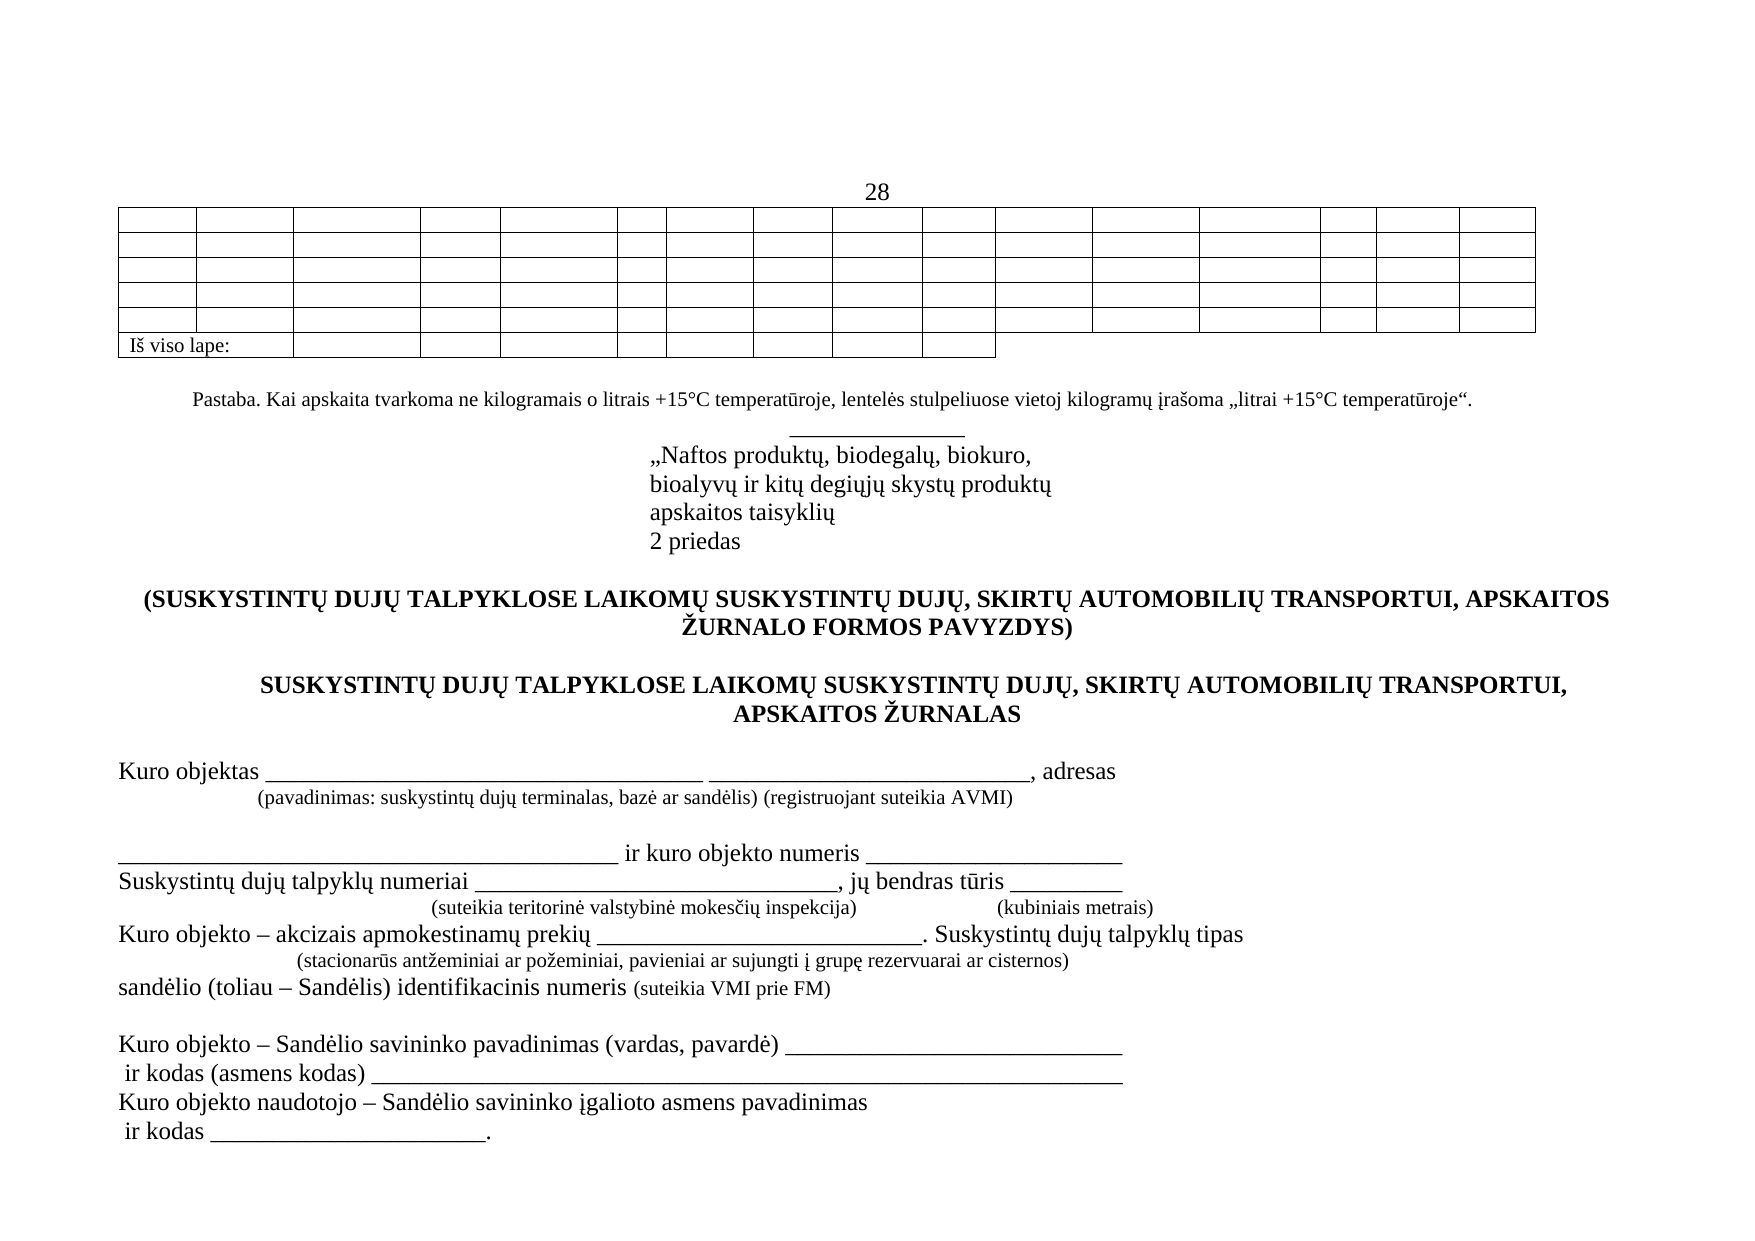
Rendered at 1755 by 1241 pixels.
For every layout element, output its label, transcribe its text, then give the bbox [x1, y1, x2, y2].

text Pastaba. Kai apskaita tvarkoma ne kilogramais o litrais +15°C temperatūroje, lentelės stulpeliuose vietoj kilogramų įrašoma „litrai +15°C temperatūroje“. [118, 387, 1636, 411]
table_cell [1200, 233, 1320, 257]
table_cell [996, 258, 1092, 282]
table_cell [923, 208, 995, 232]
text SUSKYSTINTŲ DUJŲ TALPYKLOSE LAIKOMŲ SUSKYSTINTŲ DUJŲ, SKIRTŲ AUTOMOBILIŲ TRANSPORTUI, APSKAITOS ŽURNALAS [118, 670, 1636, 727]
table_cell [421, 283, 500, 307]
table_cell [421, 333, 500, 357]
table_cell [1460, 308, 1535, 332]
table_cell [1093, 208, 1199, 232]
table_cell [923, 283, 995, 307]
table_cell [421, 308, 500, 332]
text apskaitos taisyklių [118, 497, 1636, 526]
table_cell [119, 283, 196, 307]
table_cell [923, 333, 995, 357]
table_cell [119, 258, 196, 282]
text (pavadinimas: suskystintų dujų terminalas, bazė ar sandėlis) (registruojant suteikia AVMI) [118, 785, 1636, 809]
text Kuro objekto – akcizais apmokestinamų prekių __________________________. Suskystintų dujų talpyklų tipas [118, 919, 1636, 948]
table_cell Iš viso lape: [119, 333, 293, 357]
text „Naftos produktų, biodegalų, biokuro, [118, 440, 1636, 469]
table_cell [1093, 258, 1199, 282]
table_cell [754, 308, 832, 332]
table_cell [1377, 208, 1459, 232]
text sandėlio (toliau – Sandėlis) identifikacinis numeris (suteikia VMI prie FM) [118, 972, 1636, 1001]
text Kuro objekto – Sandėlio savininko pavadinimas (vardas, pavardė) [118, 1029, 1636, 1058]
table_cell [667, 333, 753, 357]
table_cell [1321, 283, 1376, 307]
table_cell [667, 208, 753, 232]
table_cell [833, 283, 922, 307]
table_cell [197, 233, 293, 257]
table_cell [667, 258, 753, 282]
table_cell [421, 208, 500, 232]
table_cell [1321, 308, 1376, 332]
table_cell [667, 283, 753, 307]
table_cell [1200, 208, 1320, 232]
table_cell [197, 208, 293, 232]
table_cell [1460, 208, 1535, 232]
table_cell [294, 333, 420, 357]
table_cell [754, 283, 832, 307]
table_cell [618, 283, 666, 307]
text bioalyvų ir kitų degiųjų skystų produktų [118, 469, 1636, 497]
table_cell [996, 333, 1536, 357]
table_cell [197, 308, 293, 332]
table_cell [1460, 283, 1535, 307]
table_cell [833, 333, 922, 357]
table_cell [294, 308, 420, 332]
table_cell [754, 208, 832, 232]
text ir kodas ______________________. [118, 1116, 1636, 1144]
text Kuro objektas ___________________________________ , adresas [118, 756, 1636, 785]
table_cell [833, 308, 922, 332]
table_cell [501, 283, 617, 307]
table_cell [421, 258, 500, 282]
table_cell [197, 283, 293, 307]
table_cell [833, 208, 922, 232]
table_cell [618, 333, 666, 357]
table_cell [1377, 258, 1459, 282]
table_cell [294, 283, 420, 307]
table_cell [618, 308, 666, 332]
table_cell [833, 258, 922, 282]
text ______________ [118, 411, 1636, 440]
table_cell [1093, 283, 1199, 307]
table_cell [1093, 308, 1199, 332]
table_cell [923, 233, 995, 257]
table_cell [996, 283, 1092, 307]
table_cell [618, 233, 666, 257]
table_cell [501, 333, 617, 357]
table_cell [833, 233, 922, 257]
table_cell [618, 208, 666, 232]
table_cell [923, 258, 995, 282]
table_cell [1200, 283, 1320, 307]
table_cell [1200, 308, 1320, 332]
table_cell [1093, 233, 1199, 257]
table_cell [1377, 308, 1459, 332]
table_cell [1377, 283, 1459, 307]
table_cell [754, 258, 832, 282]
table_cell [667, 308, 753, 332]
table_cell [996, 308, 1092, 332]
text (SUSKYSTINTŲ DUJŲ TALPYKLOSE LAIKOMŲ SUSKYSTINTŲ DUJŲ, SKIRTŲ AUTOMOBILIŲ TRANSPORTUI, APSKAITOS ŽURNALO FORMOS PAVYZDYS) [118, 584, 1636, 641]
table_cell [501, 308, 617, 332]
table_cell [1321, 208, 1376, 232]
table_cell [501, 208, 617, 232]
table_cell [618, 258, 666, 282]
table_cell [667, 233, 753, 257]
table_cell [294, 208, 420, 232]
table_cell [1321, 258, 1376, 282]
table_cell [1460, 233, 1535, 257]
text (stacionarūs antžeminiai ar požeminiai, pavieniai ar sujungti į grupę rezervuarai ar cisternos) [118, 948, 1636, 972]
table_cell [754, 333, 832, 357]
table_cell [501, 233, 617, 257]
table_cell [501, 258, 617, 282]
table_cell [119, 208, 196, 232]
table_cell [421, 233, 500, 257]
text ________________________________________ ir kuro objekto numeris [118, 838, 1636, 866]
table_cell [923, 308, 995, 332]
table_cell [996, 208, 1092, 232]
table_cell [996, 233, 1092, 257]
text 2 priedas [118, 526, 1636, 555]
table_cell [1460, 258, 1535, 282]
table_cell [197, 258, 293, 282]
table_cell [1377, 233, 1459, 257]
text ir kodas (asmens kodas) [118, 1058, 1636, 1087]
table_cell [119, 233, 196, 257]
table_cell [754, 233, 832, 257]
table_cell [294, 233, 420, 257]
table_cell [1200, 258, 1320, 282]
text (suteikia teritorinė valstybinė mokesčių inspekcija) (kubiniais metrais) [118, 895, 1636, 919]
table_cell [119, 308, 196, 332]
text Kuro objekto naudotojo – Sandėlio savininko įgalioto asmens pavadinimas [118, 1087, 1636, 1116]
table_cell [294, 258, 420, 282]
table_cell [1321, 233, 1376, 257]
text Suskystintų dujų talpyklų numeriai _____________________________, jų bendras tūris [118, 866, 1636, 895]
